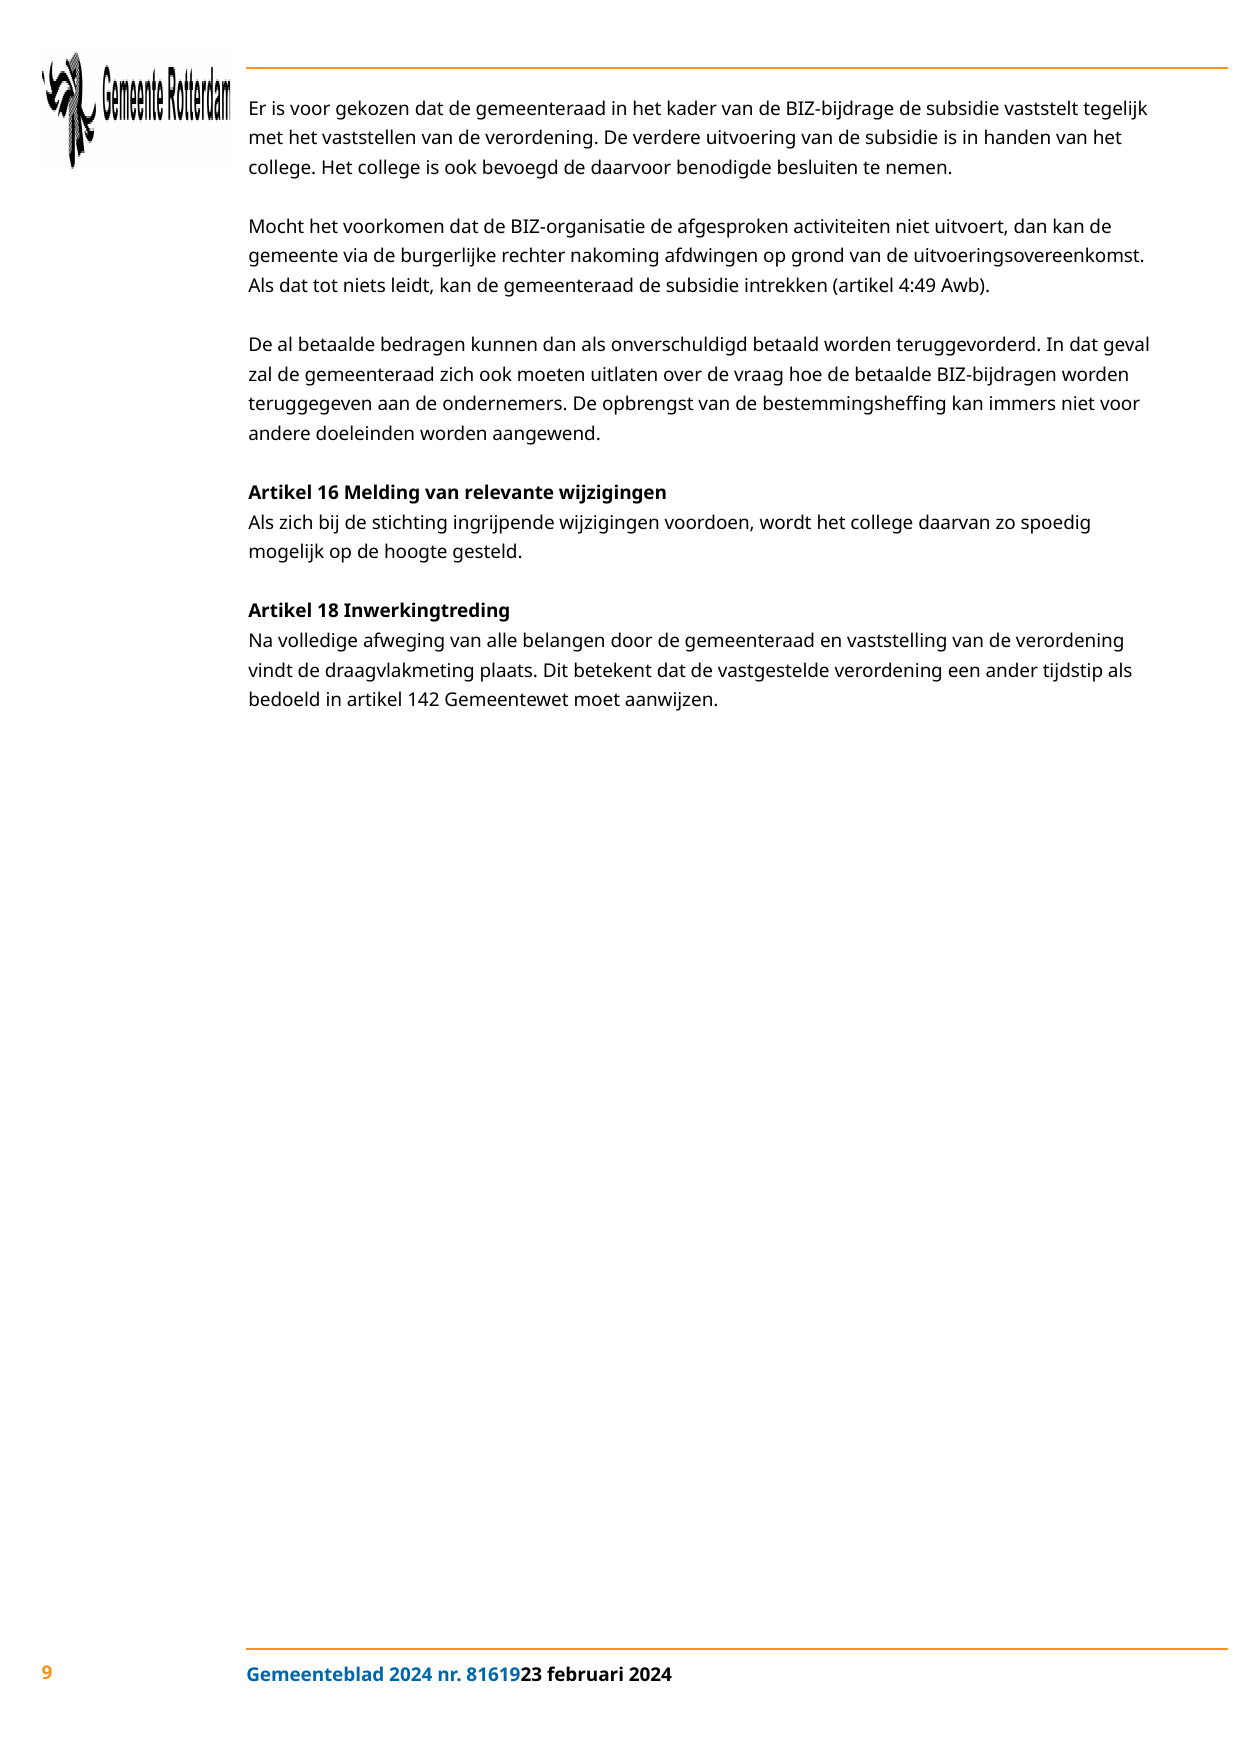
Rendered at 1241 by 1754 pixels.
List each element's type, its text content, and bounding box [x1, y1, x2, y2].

picture [41, 47, 231, 172]
text Artikel 18 Inwerkingtreding [248, 598, 1152, 623]
text De al betaalde bedragen kunnen dan als onverschuldigd betaald worden teruggevorderd. In dat geval zal de gemeenteraad zich ook moeten uitlaten over de vraag hoe de betaalde BIZ-bijdragen worden teruggegeven aan de ondernemers. De opbrengst van de bestemmingsheffing kan immers niet voor andere doeleinden worden aangewend. [248, 331, 1152, 446]
text Als zich bij de stichting ingrijpende wijzigingen voordoen, wordt het college daarvan zo spoedig mogelijk op de hoogte gesteld. [248, 509, 1152, 564]
text Er is voor gekozen dat de gemeenteraad in het kader van de BIZ-bijdrage de subsidie vaststelt tegelijk met het vaststellen van de verordening. De verdere uitvoering van de subsidie is in handen van het college. Het college is ook bevoegd de daarvoor benodigde besluiten te nemen. [248, 95, 1152, 180]
text Na volledige afweging van alle belangen door de gemeenteraad en vaststelling van de verordening vindt de draagvlakmeting plaats. Dit betekent dat de vastgestelde verordening een ander tijdstip als bedoeld in artikel 142 Gemeentewet moet aanwijzen. [248, 627, 1152, 712]
text Mocht het voorkomen dat de BIZ-organisatie de afgesproken activiteiten niet uitvoert, dan kan de gemeente via de burgerlijke rechter nakoming afdwingen op grond van de uitvoeringsovereenkomst. Als dat tot niets leidt, kan de gemeenteraad de subsidie intrekken (artikel 4:49 Awb). [248, 213, 1152, 298]
text Artikel 16 Melding van relevante wijzigingen [248, 479, 1152, 505]
